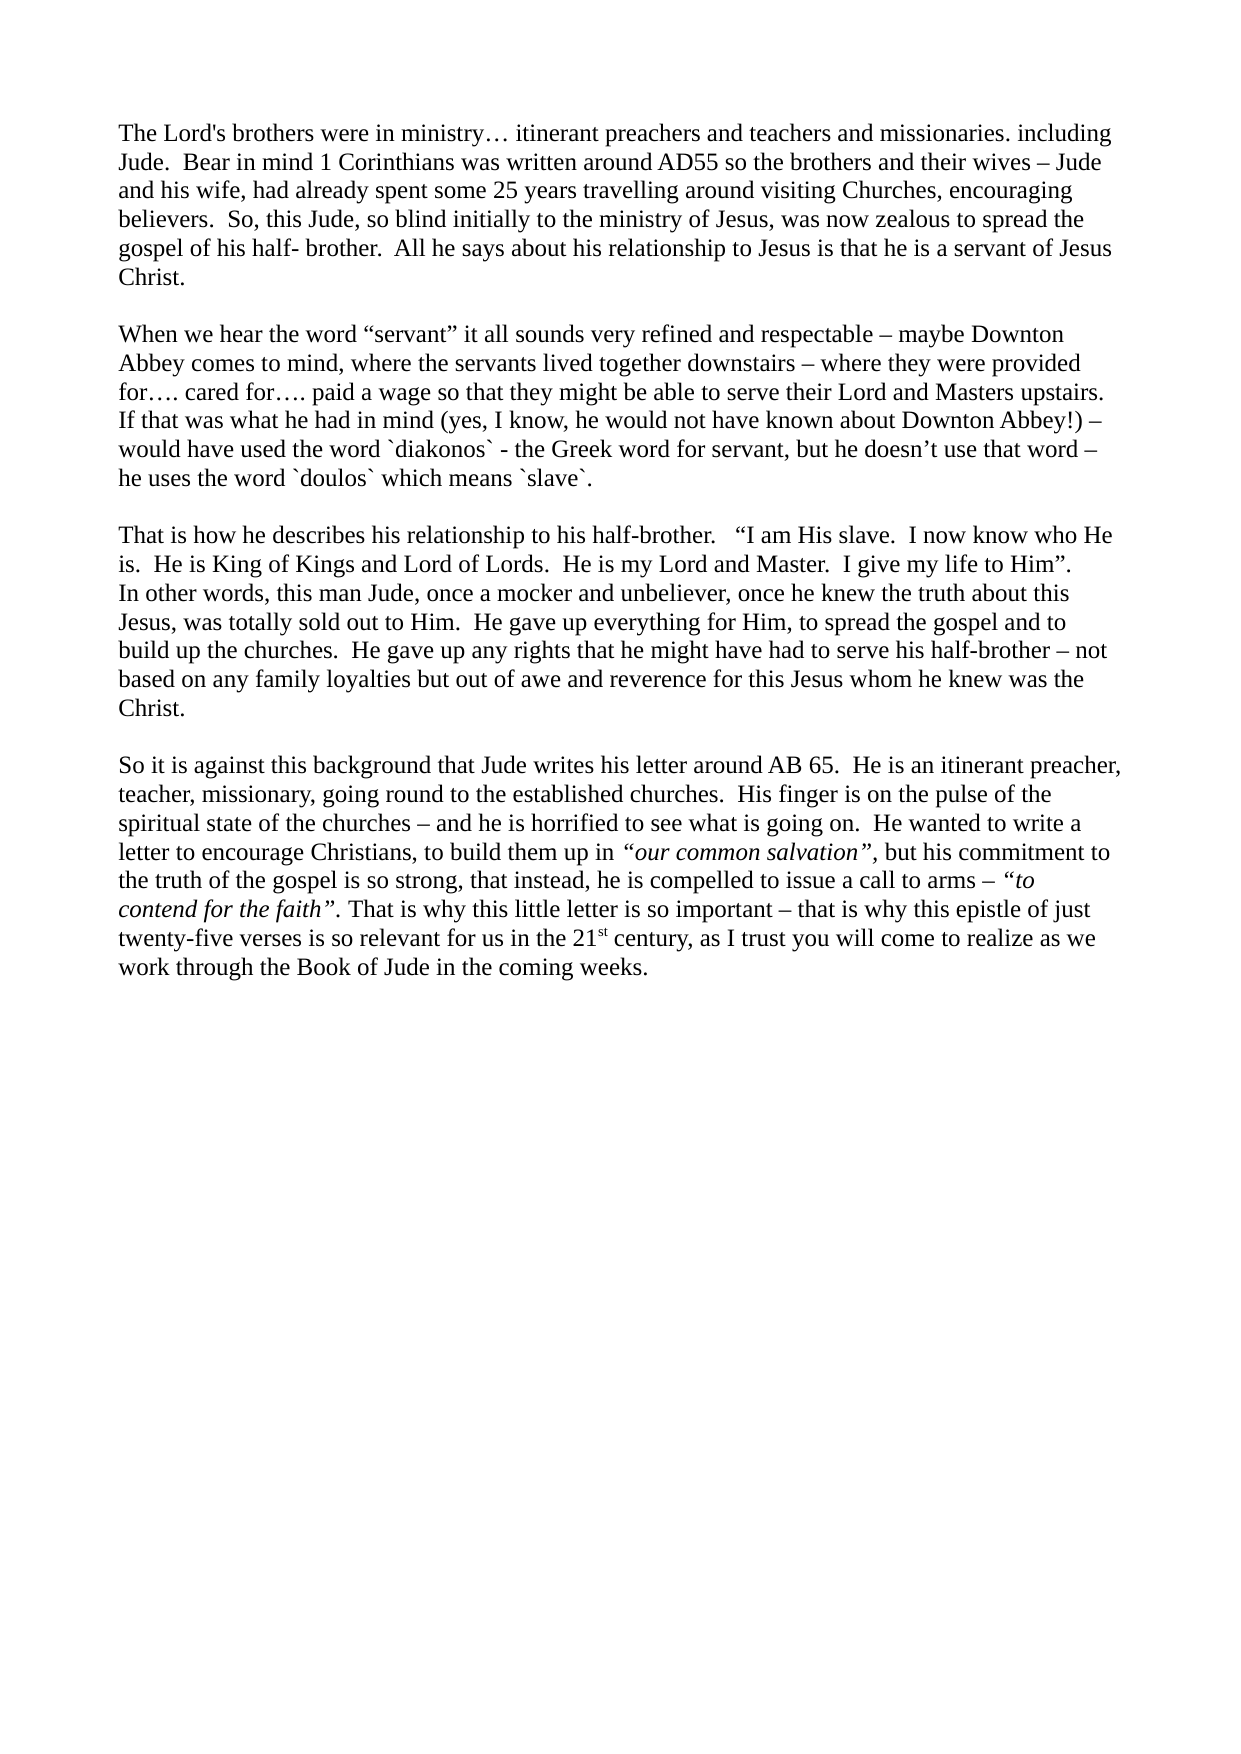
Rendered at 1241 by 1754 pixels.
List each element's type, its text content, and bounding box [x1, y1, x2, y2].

text In other words, this man Jude, once a mocker and unbeliever, once he knew the truth about this Jesus, was totally sold out to Him. He gave up everything for Him, to spread the gospel and to build up the churches. He gave up any rights that he might have had to serve his half-brother – not based on any family loyalties but out of awe and reverence for this Jesus whom he knew was the Christ. [118, 578, 1122, 722]
text When we hear the word “servant” it all sounds very refined and respectable – maybe Downton Abbey comes to mind, where the servants lived together downstairs – where they were provided for…. cared for…. paid a wage so that they might be able to serve their Lord and Masters upstairs. If that was what he had in mind (yes, I know, he would not have known about Downton Abbey!) – would have used the word `diakonos` - the Greek word for servant, but he doesn’t use that word – he uses the word `doulos` which means `slave`. [118, 319, 1122, 492]
text The Lord's brothers were in ministry… itinerant preachers and teachers and missionaries. including Jude. Bear in mind 1 Corinthians was written around AD55 so the brothers and their wives – Jude and his wife, had already spent some 25 years travelling around visiting Churches, encouraging believers. So, this Jude, so blind initially to the ministry of Jesus, was now zealous to spread the gospel of his half- brother. All he says about his relationship to Jesus is that he is a servant of Jesus Christ. [118, 118, 1122, 291]
text That is how he describes his relationship to his half-brother. “I am His slave. I now know who He is. He is King of Kings and Lord of Lords. He is my Lord and Master. I give my life to Him”. [118, 521, 1122, 578]
text So it is against this background that Jude writes his letter around AB 65. He is an itinerant preacher, teacher, missionary, going round to the established churches. His finger is on the pulse of the spiritual state of the churches – and he is horrified to see what is going on. He wanted to write a letter to encourage Christians, to build them up in “our common salvation”, but his commitment to the truth of the gospel is so strong, that instead, he is compelled to issue a call to arms – “to contend for the faith”. That is why this little letter is so important – that is why this epistle of just twenty-five verses is so relevant for us in the 21st century, as I trust you will come to realize as we work through the Book of Jude in the coming weeks. [118, 751, 1122, 981]
